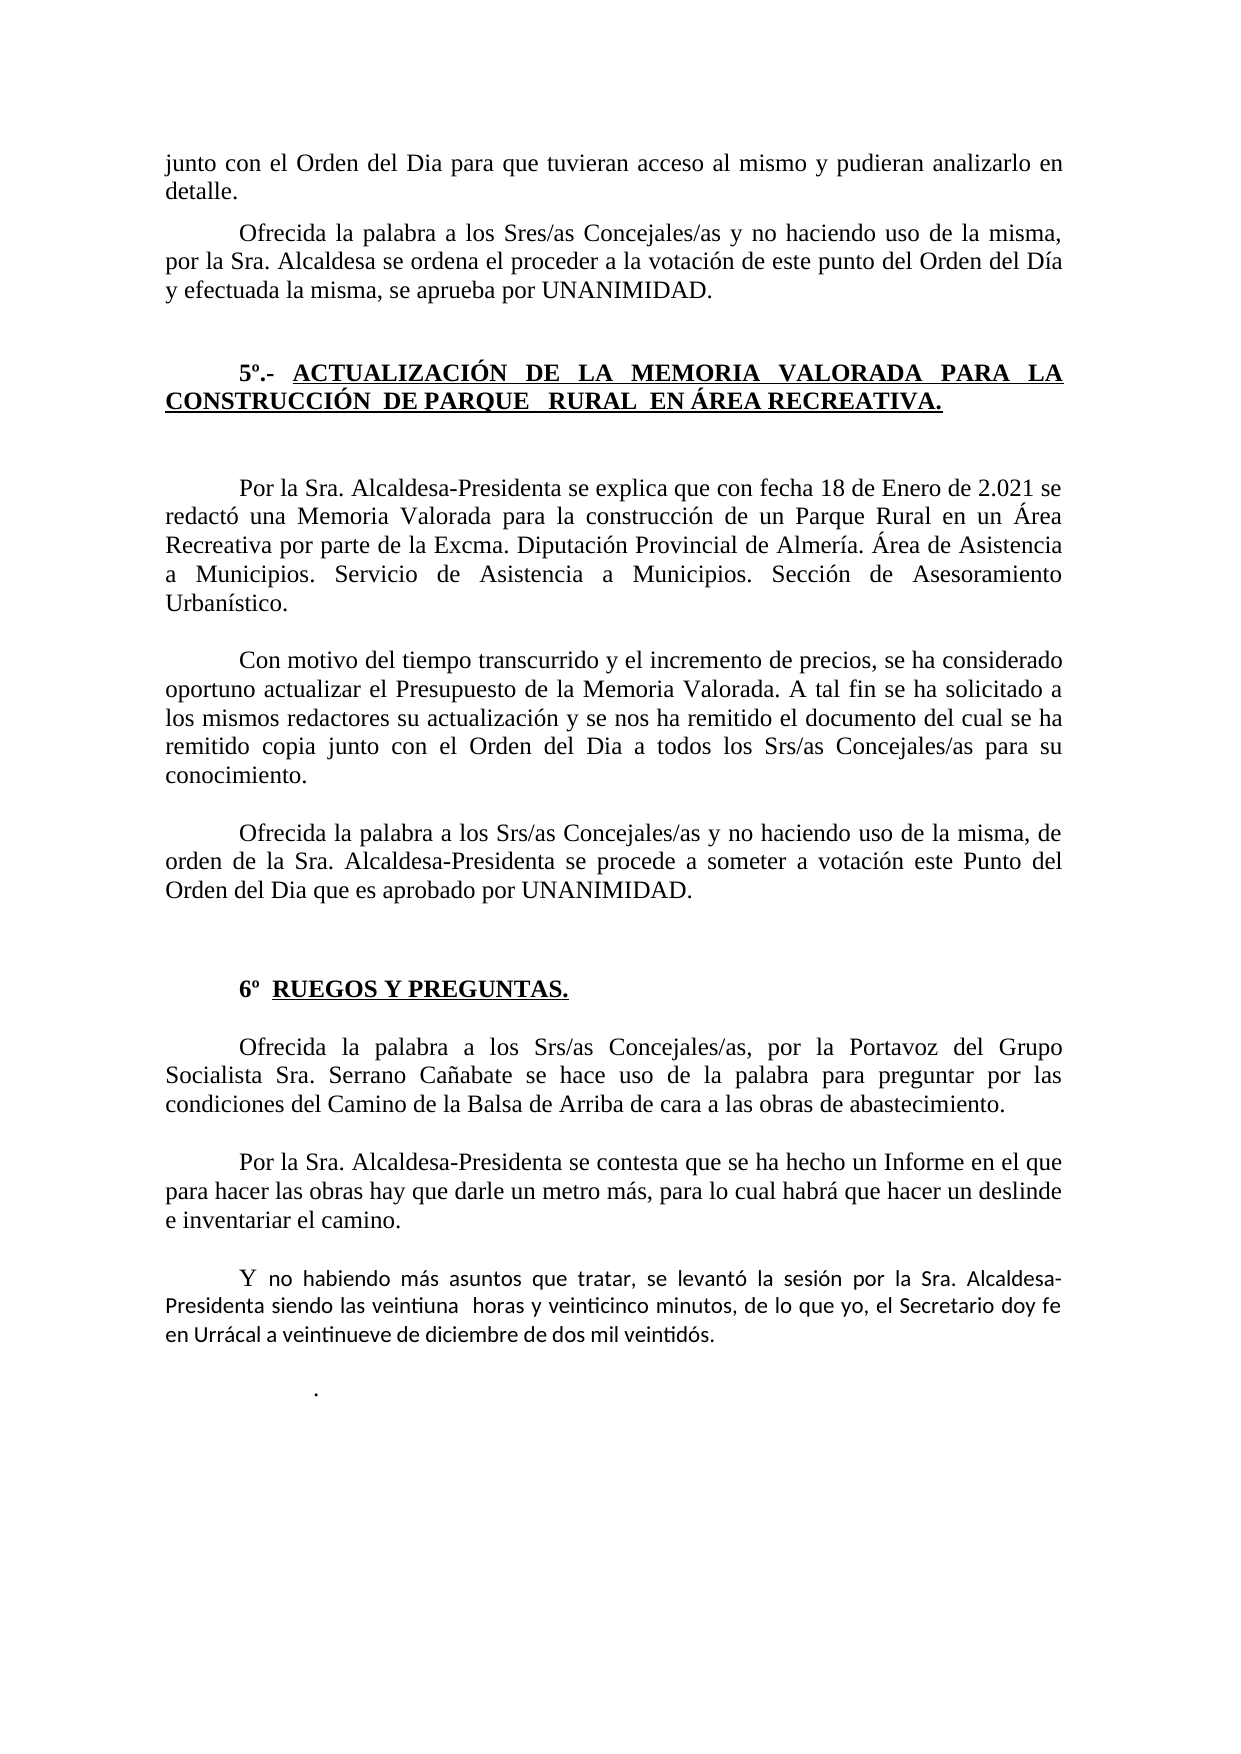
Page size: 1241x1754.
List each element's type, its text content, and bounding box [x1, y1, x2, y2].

text Y no habiendo más asuntos que tratar, se levantó la sesión por la Sra. Alcaldesa-Presidenta siendo las veintiuna horas y veinticinco minutos, de lo que yo, el Secretario doy fe en Urrácal a veintinueve de diciembre de dos mil veintidós. [165, 1263, 1063, 1348]
text junto con el Orden del Dia para que tuvieran acceso al mismo y pudieran analizarlo en detalle. [165, 148, 1063, 205]
text 5º.- ACTUALIZACIÓN DE LA MEMORIA VALORADA PARA LA CONSTRUCCIÓN DE PARQUE RURAL EN ÁREA RECREATIVA. [165, 358, 1063, 415]
text Ofrecida la palabra a los Srs/as Concejales/as, por la Portavoz del Grupo Socialista Sra. Serrano Cañabate se hace uso de la palabra para preguntar por las condiciones del Camino de la Balsa de Arriba de cara a las obras de abastecimiento. [165, 1032, 1063, 1118]
text 6º RUEGOS Y PREGUNTAS. [165, 974, 1063, 1003]
text . [239, 1373, 1063, 1401]
text Por la Sra. Alcaldesa-Presidenta se explica que con fecha 18 de Enero de 2.021 se redactó una Memoria Valorada para la construcción de un Parque Rural en un Área Recreativa por parte de la Excma. Diputación Provincial de Almería. Área de Asistencia a Municipios. Servicio de Asistencia a Municipios. Sección de Asesoramiento Urbanístico. [165, 473, 1063, 616]
text Por la Sra. Alcaldesa-Presidenta se contesta que se ha hecho un Informe en el que para hacer las obras hay que darle un metro más, para lo cual habrá que hacer un deslinde e inventariar el camino. [165, 1147, 1063, 1233]
text Con motivo del tiempo transcurrido y el incremento de precios, se ha considerado oportuno actualizar el Presupuesto de la Memoria Valorada. A tal fin se ha solicitado a los mismos redactores su actualización y se nos ha remitido el documento del cual se ha remitido copia junto con el Orden del Dia a todos los Srs/as Concejales/as para su conocimiento. [165, 645, 1063, 789]
text Ofrecida la palabra a los Srs/as Concejales/as y no haciendo uso de la misma, de orden de la Sra. Alcaldesa-Presidenta se procede a someter a votación este Punto del Orden del Dia que es aprobado por UNANIMIDAD. [165, 818, 1063, 904]
text Ofrecida la palabra a los Sres/as Concejales/as y no haciendo uso de la misma, por la Sra. Alcaldesa se ordena el proceder a la votación de este punto del Orden del Día y efectuada la misma, se aprueba por UNANIMIDAD. [165, 218, 1063, 304]
